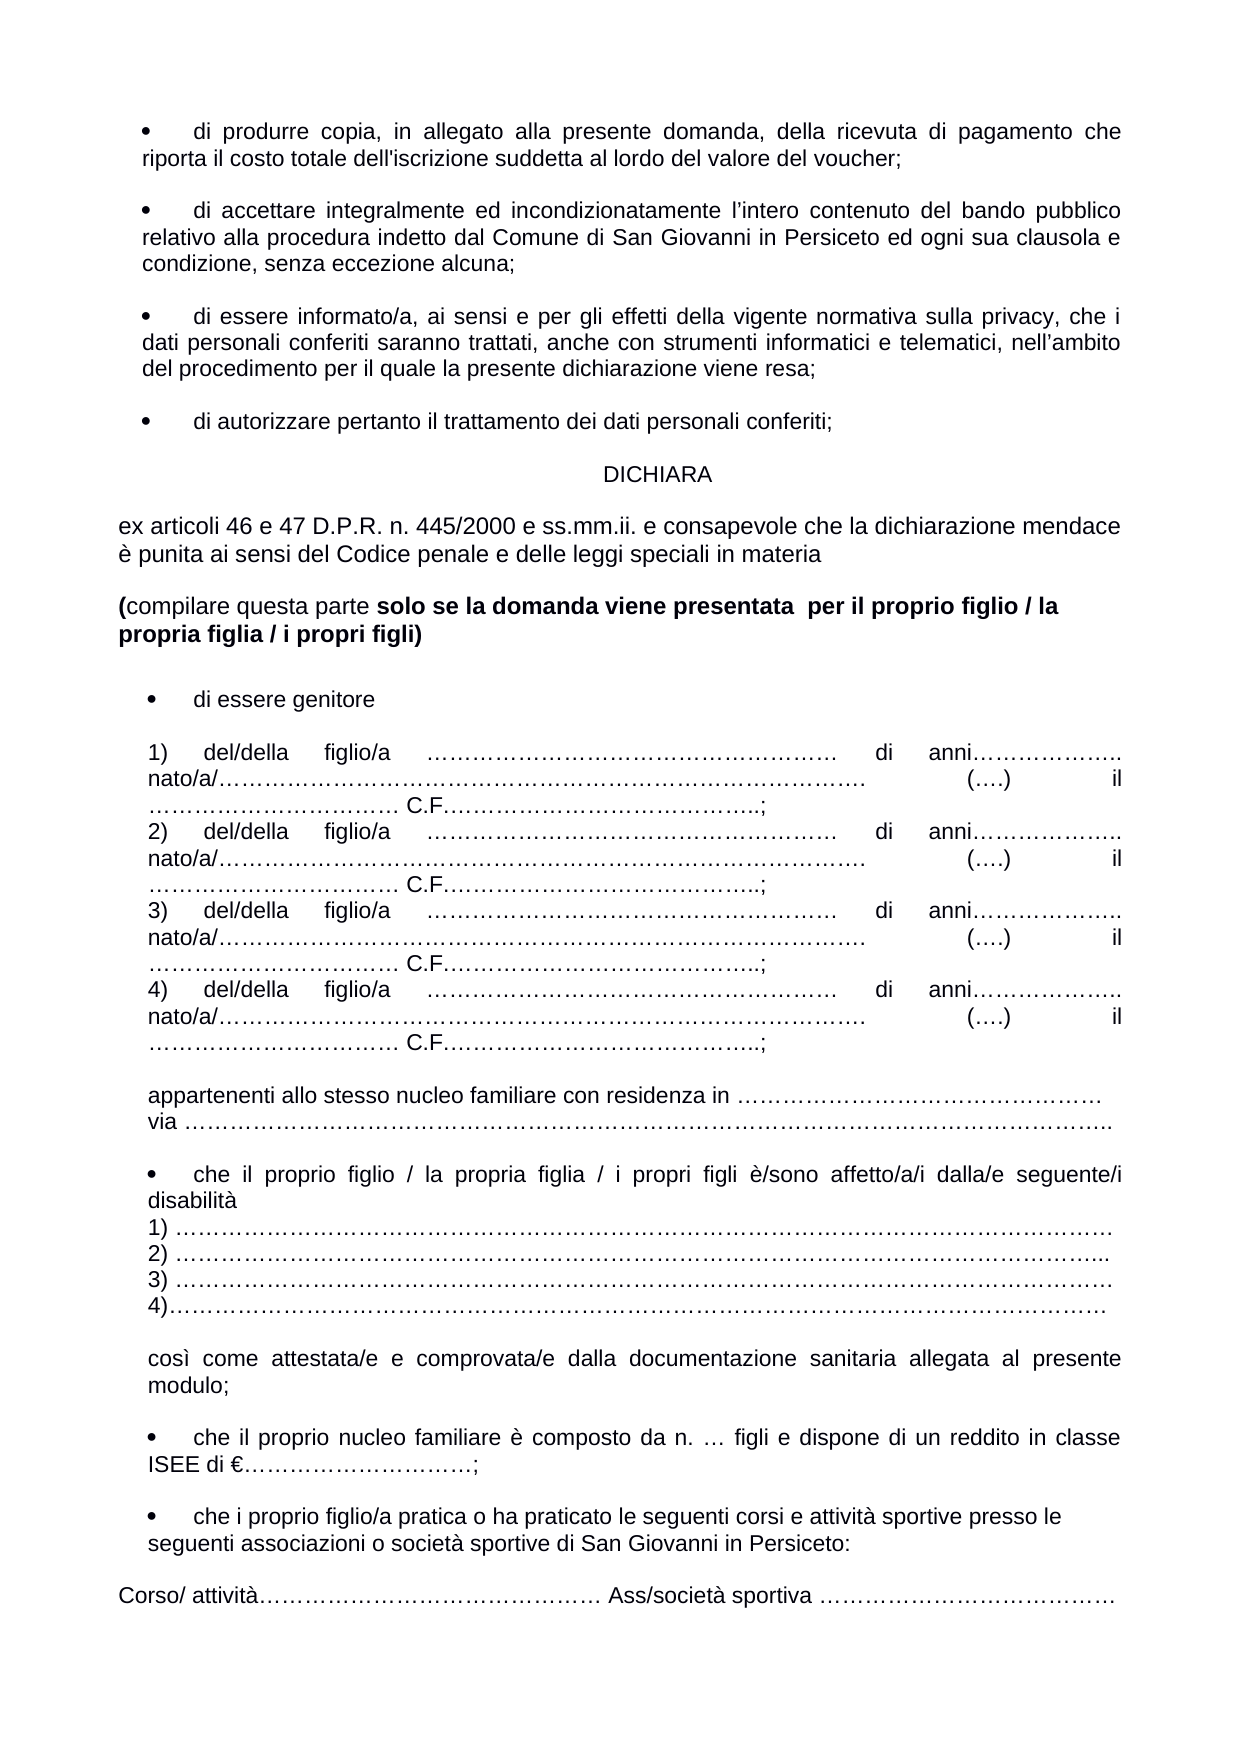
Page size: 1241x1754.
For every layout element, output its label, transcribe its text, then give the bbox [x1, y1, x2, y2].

list di essere informato/a, ai sensi e per gli effetti della vigente normativa sulla privacy, che i dati personali conferiti saranno trattati, anche con strumenti informatici e telematici, nell’ambito del procedimento per il quale la presente dichiarazione viene resa; [142, 303, 1122, 382]
list che il proprio figlio / la propria figlia / i propri figli è/sono affetto/a/i dalla/e seguente/i disabilità [148, 1161, 1122, 1213]
list di autorizzare pertanto il trattamento dei dati personali conferiti; [142, 408, 1122, 434]
text via ………………………………………………………………………………………………………….. [148, 1108, 1122, 1134]
list che i proprio figlio/a pratica o ha praticato le seguenti corsi e attività sportive presso le seguenti associazioni o società sportive di San Giovanni in Persiceto: [148, 1503, 1122, 1556]
list di produrre copia, in allegato alla presente domanda, della ricevuta di pagamento che riporta il costo totale dell'iscrizione suddetta al lordo del valore del voucher; [142, 118, 1122, 171]
text Corso/ attività……………………………………… Ass/società sportiva ………………………………… [118, 1582, 1122, 1609]
list 1) ……………………………………………………………………………………………………………2) …………………………………………………………………………………………………………... [148, 1213, 1122, 1266]
list così come attestata/e e comprovata/e dalla documentazione sanitaria allegata al presente modulo; [148, 1345, 1122, 1398]
list 3) del/della figlio/a ……………………………………………… di anni……………….. nato/a/…………………………………………………………………………. (….) il …………………………… C.F.…………………………………..; [148, 897, 1122, 976]
text appartenenti allo stesso nucleo familiare con residenza in ………………………………………… [148, 1082, 1122, 1108]
list 4) del/della figlio/a ……………………………………………… di anni……………….. nato/a/…………………………………………………………………………. (….) il …………………………… C.F.…………………………………..; [148, 976, 1122, 1055]
list 2) del/della figlio/a ……………………………………………… di anni……………….. nato/a/…………………………………………………………………………. (….) il …………………………… C.F.…………………………………..; [148, 818, 1122, 897]
text DICHIARA [193, 461, 1122, 487]
list 1) del/della figlio/a ……………………………………………… di anni……………….. nato/a/…………………………………………………………………………. (….) il …………………………… C.F.…………………………………..; [148, 739, 1122, 818]
list di essere genitore [148, 686, 1122, 713]
subtitle ex articoli 46 e 47 D.P.R. n. 445/2000 e ss.mm.ii. e consapevole che la dichiarazione mendace è punita ai sensi del Codice penale e delle leggi speciali in materia [118, 512, 1122, 567]
list che il proprio nucleo familiare è composto da n. … figli e dispone di un reddito in classe ISEE di €…………………………; [148, 1424, 1122, 1477]
list di accettare integralmente ed incondizionatamente l’intero contenuto del bando pubblico relativo alla procedura indetto dal Comune di San Giovanni in Persiceto ed ogni sua clausola e condizione, senza eccezione alcuna; [142, 197, 1122, 276]
list 3) …………………………………………………………………………………………………………… 4)…………………………………………………………………………………………………………… [148, 1266, 1122, 1319]
subtitle (compilare questa parte solo se la domanda viene presentata per il proprio figlio / la propria figlia / i propri figli) [118, 592, 1122, 647]
